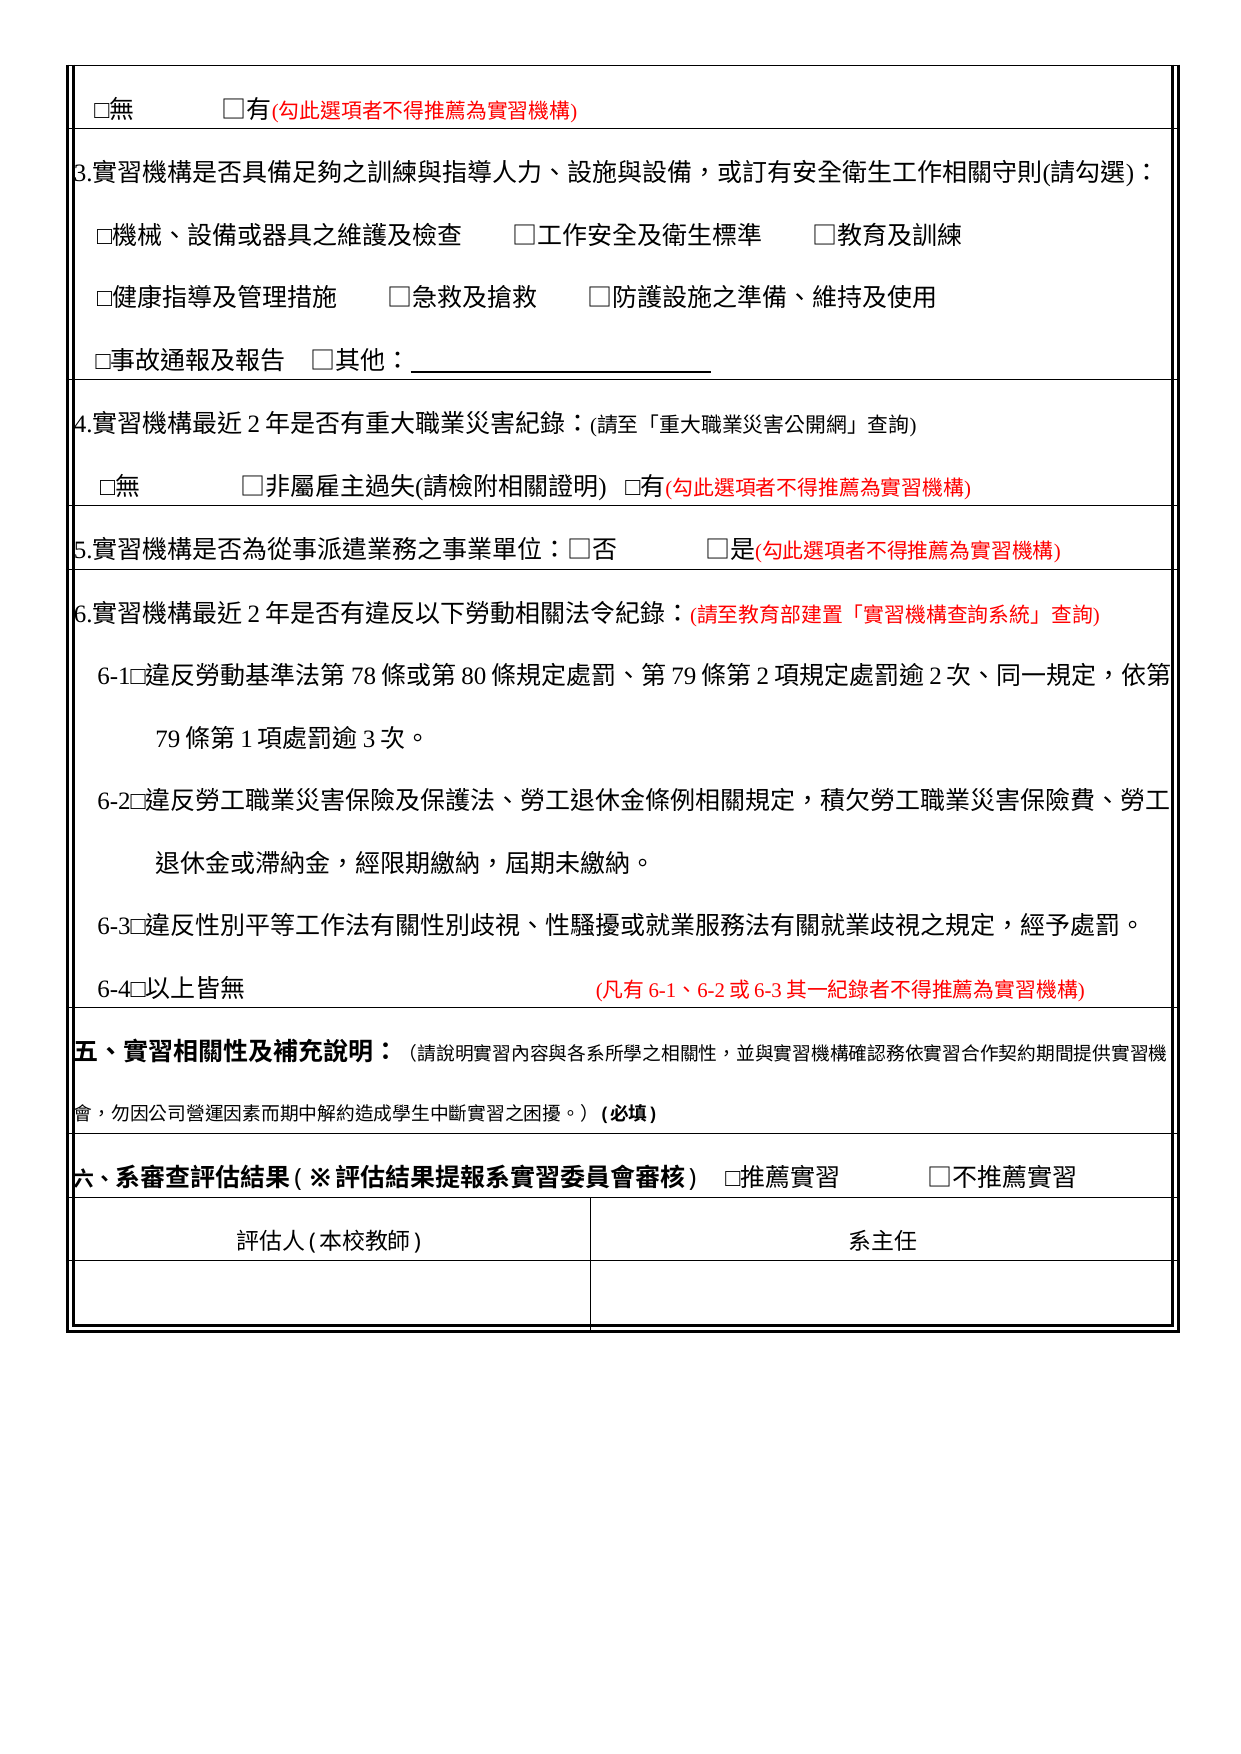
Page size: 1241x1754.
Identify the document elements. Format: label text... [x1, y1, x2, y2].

table_cell 6.實習機構最近2年是否有違反以下勞動相關法令紀錄：(請至教育部建置「實習機構查詢系統」查詢) 6-1□違反勞動基準法第78條或第80條規定處罰、第79條第2項規定處罰逾2次、同一規定，依第79條第1項處罰逾3次。 6-2□違反勞工職業災害保險及保護法、勞工退休金條例相關規定，積欠勞工職業災害保險費、勞工退休金或滯納金，經限期繳納，屆期未繳納。 6-3□違反性別平等工作法有關性別歧視、性騷擾或就業服務法有關就業歧視之規定，經予處罰。 6-4□以上皆無 (凡有6-1、6-2或6-3其一紀錄者不得推薦為實習機構) [75, 570, 1171, 1007]
table_cell 4.實習機構最近2年是否有重大職業災害紀錄：(請至「重大職業災害公開網」查詢) □無 □非屬雇主過失(請檢附相關證明) □有(勾此選項者不得推薦為實習機構) [75, 380, 1171, 505]
table_cell 3.實習機構是否具備足夠之訓練與指導人力、設施與設備，或訂有安全衛生工作相關守則(請勾選)： □機械、設備或器具之維護及檢查 □工作安全及衛生標準 □教育及訓練 □健康指導及管理措施 □急救及搶救 □防護設施之準備、維持及使用 □事故通報及報告 □其他： [75, 129, 1171, 379]
table_cell 五、實習相關性及補充說明：（請說明實習內容與各系所學之相關性，並與實習機構確認務依實習合作契約期間提供實習機會，勿因公司營運因素而期中解約造成學生中斷實習之困擾。）(必填) [75, 1008, 1171, 1133]
table_cell 評估人(本校教師) [75, 1198, 590, 1260]
table_cell □無 □有(勾此選項者不得推薦為實習機構) [75, 66, 1171, 128]
table_cell 5.實習機構是否為從事派遣業務之事業單位：□否 □是(勾此選項者不得推薦為實習機構) [75, 506, 1171, 569]
table_cell 六、系審查評估結果(※評估結果提報系實習委員會審核) □推薦實習 □不推薦實習 [75, 1134, 1171, 1197]
table_cell [591, 1261, 1171, 1324]
table_cell [75, 1261, 590, 1324]
table_cell 系主任 [591, 1198, 1171, 1260]
